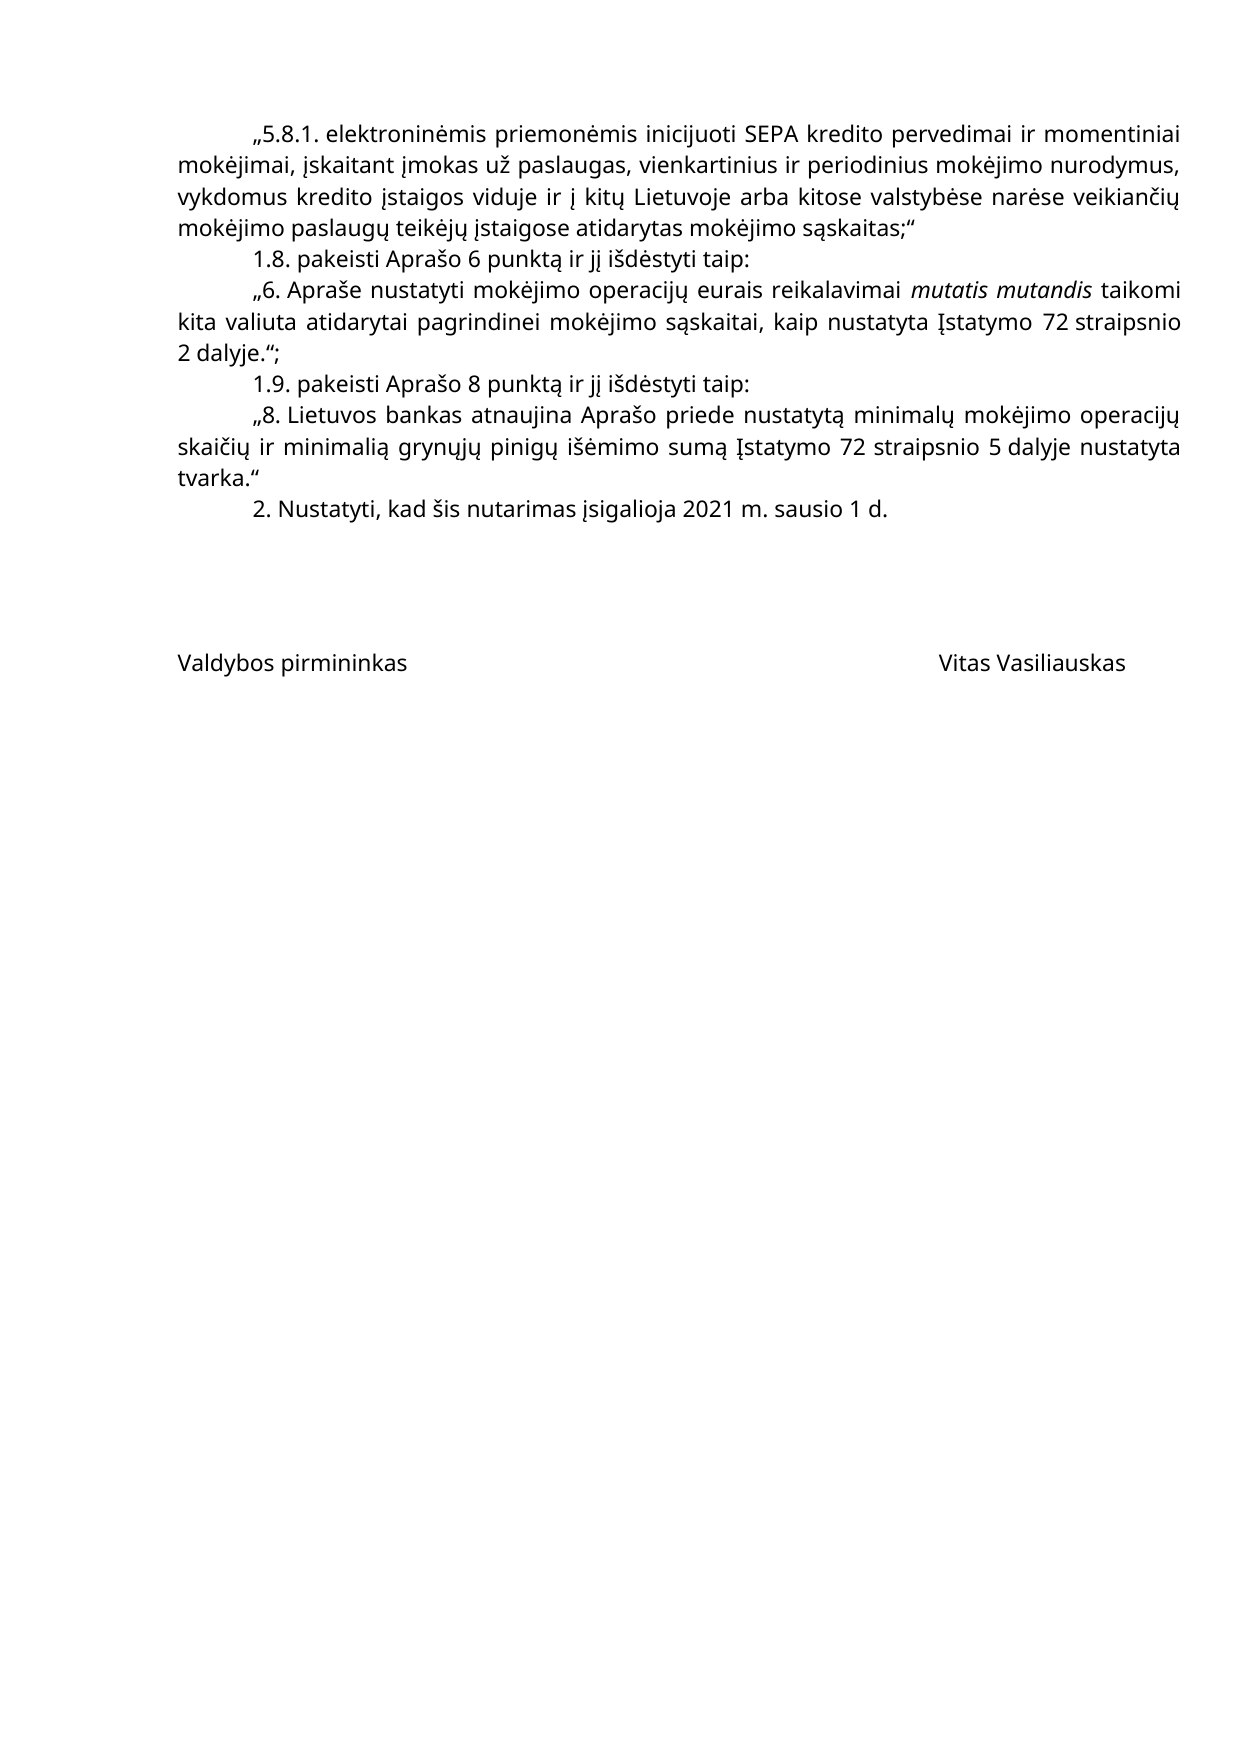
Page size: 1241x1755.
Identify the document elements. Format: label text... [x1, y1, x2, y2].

text 2. Nustatyti, kad šis nutarimas įsigalioja 2021 m. sausio 1 d. [177, 493, 1181, 524]
text 1.9. pakeisti Aprašo 8 punktą ir jį išdėstyti taip: [191, 368, 1181, 399]
text 1.8. pakeisti Aprašo 6 punktą ir jį išdėstyti taip: [191, 243, 1181, 274]
text „5.8.1. elektroninėmis priemonėmis inicijuoti SEPA kredito pervedimai ir momentiniai mokėjimai, įskaitant įmokas už paslaugas, vienkartinius ir periodinius mokėjimo nurodymus, vykdomus kredito įstaigos viduje ir į kitų Lietuvoje arba kitose valstybėse narėse veikiančių mokėjimo paslaugų teikėjų įstaigose atidarytas mokėjimo sąskaitas;“ [177, 118, 1181, 243]
subtitle Valdybos pirmininkas Vitas Vasiliauskas [177, 647, 1181, 678]
text „8. Lietuvos bankas atnaujina Aprašo priede nustatytą minimalų mokėjimo operacijų skaičių ir minimalią grynųjų pinigų išėmimo sumą Įstatymo 72 straipsnio 5 dalyje nustatyta tvarka.“ [177, 399, 1181, 493]
text „6. Apraše nustatyti mokėjimo operacijų eurais reikalavimai mutatis mutandis taikomi kita valiuta atidarytai pagrindinei mokėjimo sąskaitai, kaip nustatyta Įstatymo 72 straipsnio 2 dalyje.“; [177, 274, 1181, 368]
